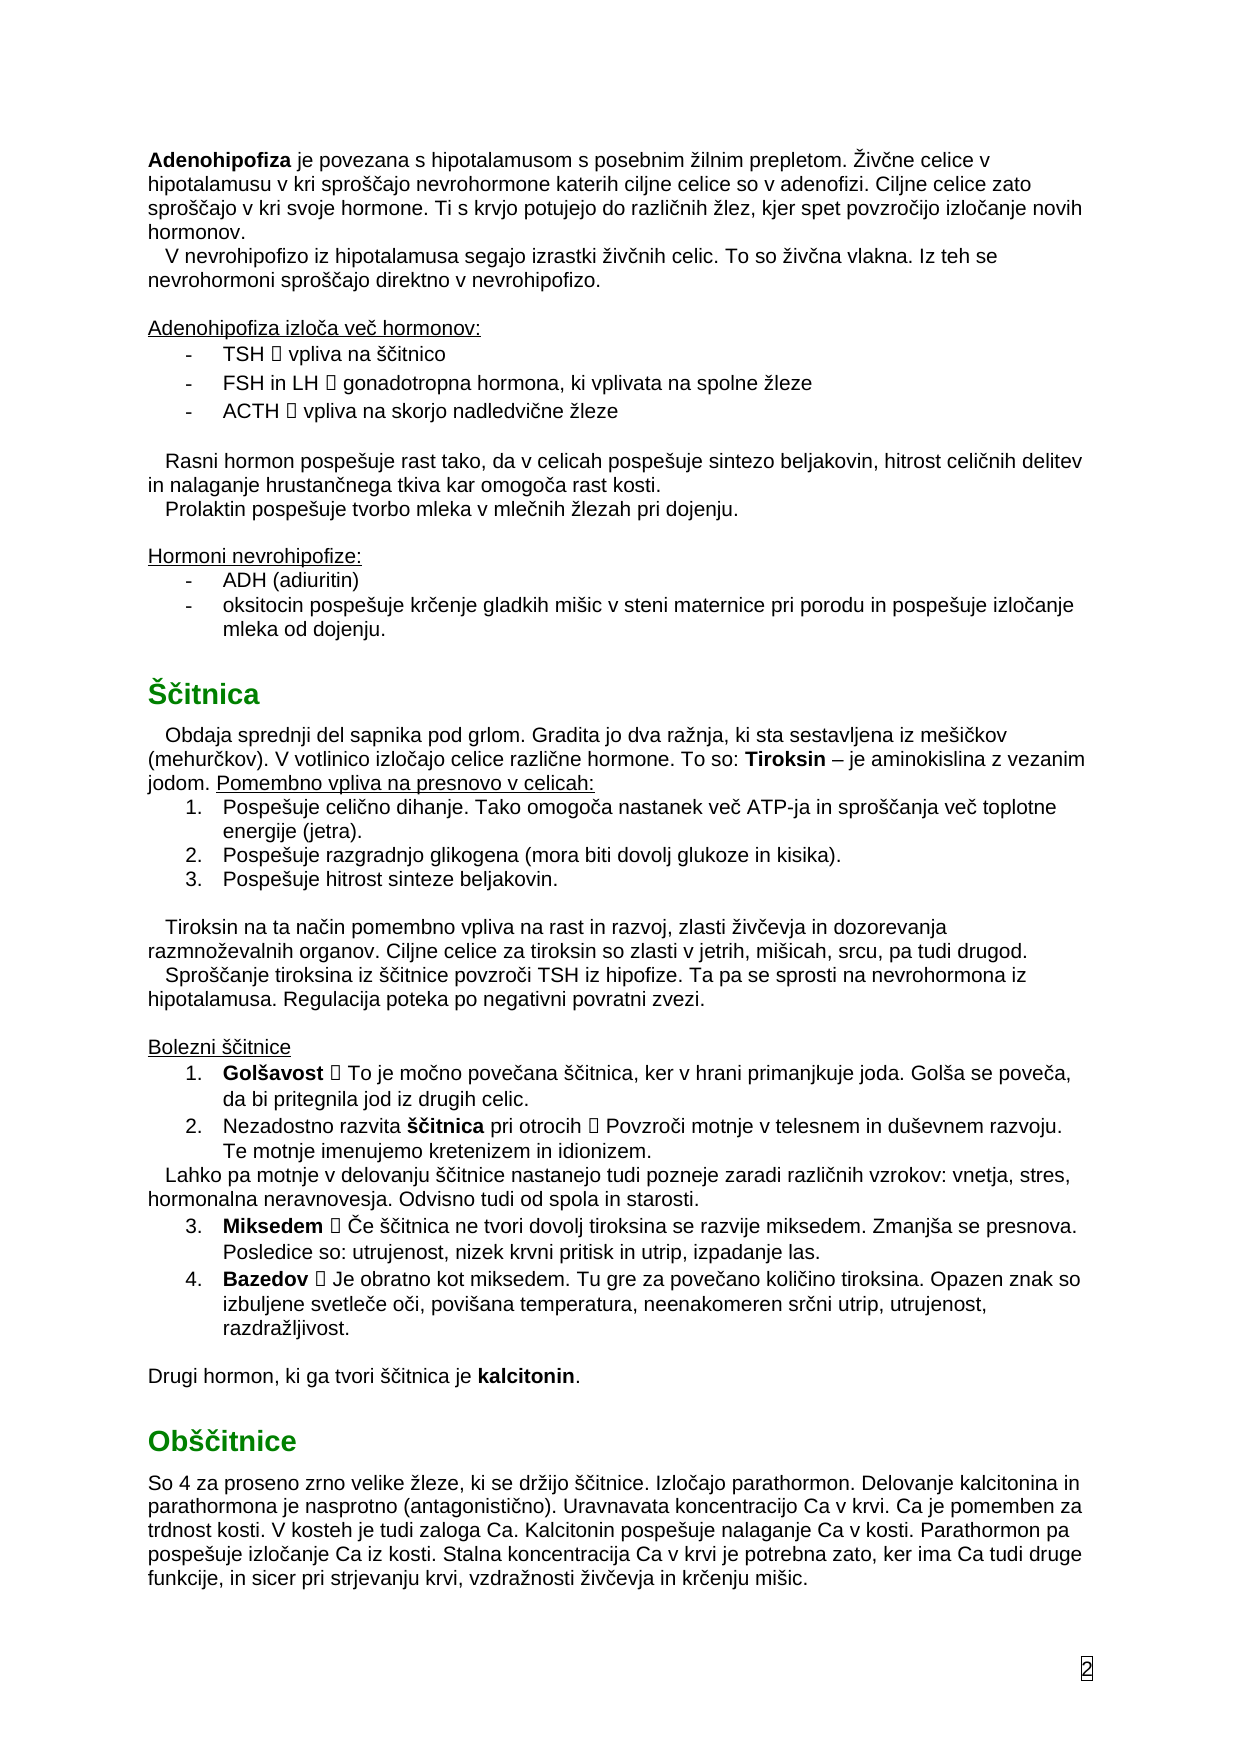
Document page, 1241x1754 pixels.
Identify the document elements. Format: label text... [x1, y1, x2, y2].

text Adenohipofiza izloča več hormonov: [148, 315, 1093, 339]
text Sproščanje tiroksina iz ščitnice povzroči TSH iz hipofize. Ta pa se sprosti na nevrohormona iz hipotalamusa. Regulacija poteka po negativni povratni zvezi. [148, 963, 1093, 1011]
subtitle Ščitnica [148, 677, 1093, 711]
list ACTH  vpliva na skorjo nadledvične žleze [185, 396, 1093, 424]
list Nezadostno razvita ščitnica pri otrocih  Povzroči motnje v telesnem in duševnem razvoju. Te motnje imenujemo kretenizem in idionizem. [185, 1111, 1093, 1163]
list Miksedem  Če ščitnica ne tvori dovolj tiroksina se razvije miksedem. Zmanjša se presnova. Posledice so: utrujenost, nizek krvni pritisk in utrip, izpadanje las. [185, 1211, 1093, 1264]
list TSH  vpliva na ščitnico [185, 339, 1093, 368]
list Pospešuje celično dihanje. Tako omogoča nastanek več ATP-ja in sproščanja več toplotne energije (jetra). [185, 795, 1093, 843]
text Drugi hormon, ki ga tvori ščitnica je kalcitonin. [148, 1364, 1093, 1388]
text V nevrohipofizo iz hipotalamusa segajo izrastki živčnih celic. To so živčna vlakna. Iz teh se nevrohormoni sproščajo direktno v nevrohipofizo. [148, 243, 1093, 291]
text Hormoni nevrohipofize: [148, 544, 1093, 568]
subtitle Obščitnice [148, 1424, 1093, 1458]
text Lahko pa motnje v delovanju ščitnice nastanejo tudi pozneje zaradi različnih vzrokov: vnetja, stres, hormonalna neravnovesja. Odvisno tudi od spola in starosti. [148, 1163, 1093, 1211]
list FSH in LH  gonadotropna hormona, ki vplivata na spolne žleze [185, 368, 1093, 396]
list oksitocin pospešuje krčenje gladkih mišic v steni maternice pri porodu in pospešuje izločanje mleka od dojenju. [185, 592, 1093, 641]
list Pospešuje razgradnjo glikogena (mora biti dovolj glukoze in kisika). [185, 843, 1093, 867]
text Rasni hormon pospešuje rast tako, da v celicah pospešuje sintezo beljakovin, hitrost celičnih delitev in nalaganje hrustančnega tkiva kar omogoča rast kosti. [148, 448, 1093, 496]
text Obdaja sprednji del sapnika pod grlom. Gradita jo dva ražnja, ki sta sestavljena iz mešičkov (mehurčkov). V votlinico izločajo celice različne hormone. To so: Tiroksin – je aminokislina z vezanim jodom. Pomembno vpliva na presnovo v celicah: [148, 723, 1093, 795]
text Bolezni ščitnice [148, 1034, 1093, 1058]
list Golšavost  To je močno povečana ščitnica, ker v hrani primanjkuje joda. Golša se poveča, da bi pritegnila jod iz drugih celic. [185, 1058, 1093, 1111]
text Adenohipofiza je povezana s hipotalamusom s posebnim žilnim prepletom. Živčne celice v hipotalamusu v kri sproščajo nevrohormone katerih ciljne celice so v adenofizi. Ciljne celice zato sproščajo v kri svoje hormone. Ti s krvjo potujejo do različnih žlez, kjer spet povzročijo izločanje novih hormonov. [148, 148, 1093, 243]
list Bazedov  Je obratno kot miksedem. Tu gre za povečano količino tiroksina. Opazen znak so izbuljene svetleče oči, povišana temperatura, neenakomeren srčni utrip, utrujenost, razdražljivost. [185, 1264, 1093, 1340]
text Tiroksin na ta način pomembno vpliva na rast in razvoj, zlasti živčevja in dozorevanja razmnoževalnih organov. Ciljne celice za tiroksin so zlasti v jetrih, mišicah, srcu, pa tudi drugod. [148, 915, 1093, 963]
list ADH (adiuritin) [185, 568, 1093, 592]
text So 4 za proseno zrno velike žleze, ki se držijo ščitnice. Izločajo parathormon. Delovanje kalcitonina in parathormona je nasprotno (antagonistično). Uravnavata koncentracijo Ca v krvi. Ca je pomemben za trdnost kosti. V kosteh je tudi zaloga Ca. Kalcitonin pospešuje nalaganje Ca v kosti. Parathormon pa pospešuje izločanje Ca iz kosti. Stalna koncentracija Ca v krvi je potrebna zato, ker ima Ca tudi druge funkcije, in sicer pri strjevanju krvi, vzdražnosti živčevja in krčenju mišic. [148, 1470, 1093, 1590]
list Pospešuje hitrost sinteze beljakovin. [185, 867, 1093, 891]
text Prolaktin pospešuje tvorbo mleka v mlečnih žlezah pri dojenju. [148, 496, 1093, 520]
